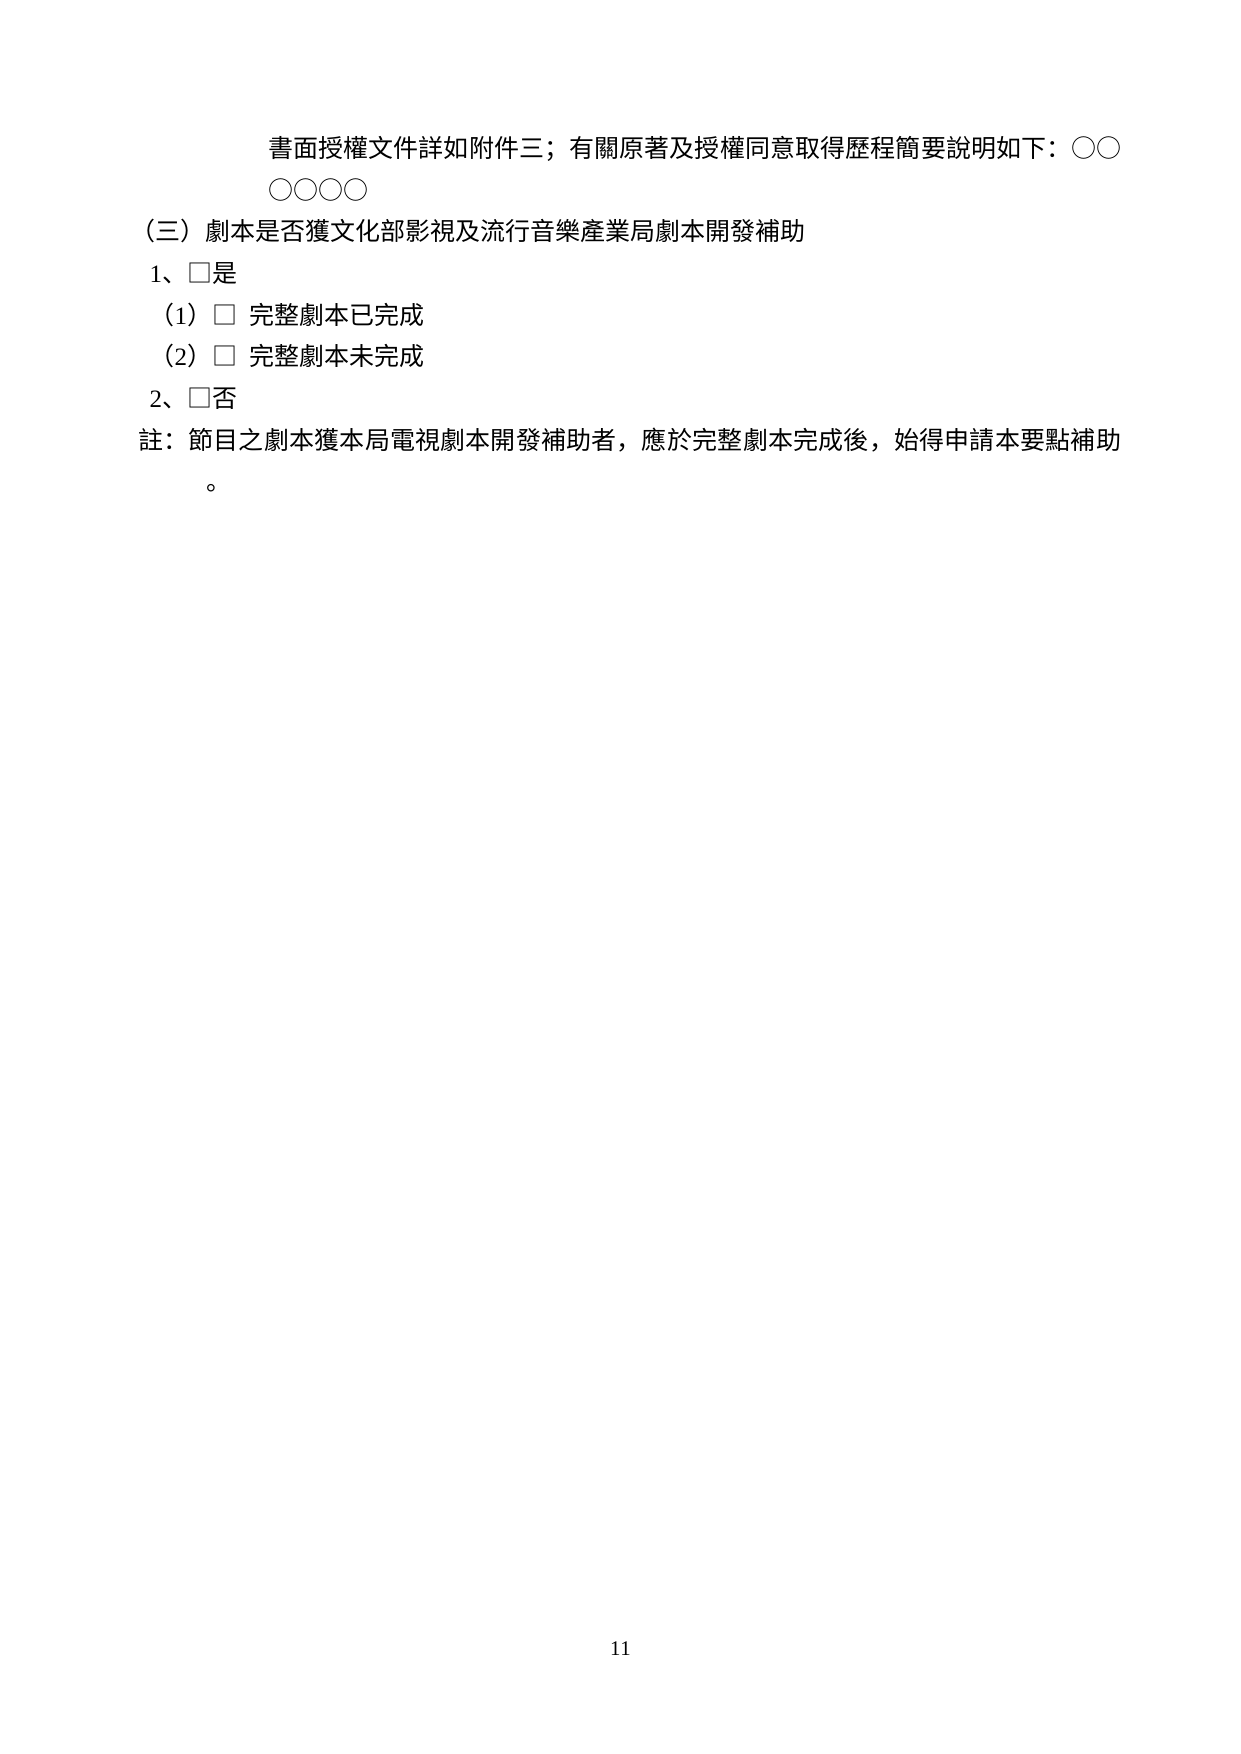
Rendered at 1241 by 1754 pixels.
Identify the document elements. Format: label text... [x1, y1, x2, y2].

text （2）□ 完整劇本未完成 [118, 332, 1122, 374]
text 書面授權文件詳如附件三；有關原著及授權同意取得歷程簡要說明如下：○○○○○○ [181, 124, 1122, 207]
text 2、□否 [118, 374, 1122, 416]
text 1、□是 [118, 249, 1122, 291]
text 註：節目之劇本獲本局電視劇本開發補助者，應於完整劇本完成後，始得申請本要點補助 。 [118, 416, 1122, 499]
text （三）劇本是否獲文化部影視及流行音樂產業局劇本開發補助 [118, 207, 1122, 249]
text （1）□ 完整劇本已完成 [118, 291, 1122, 332]
